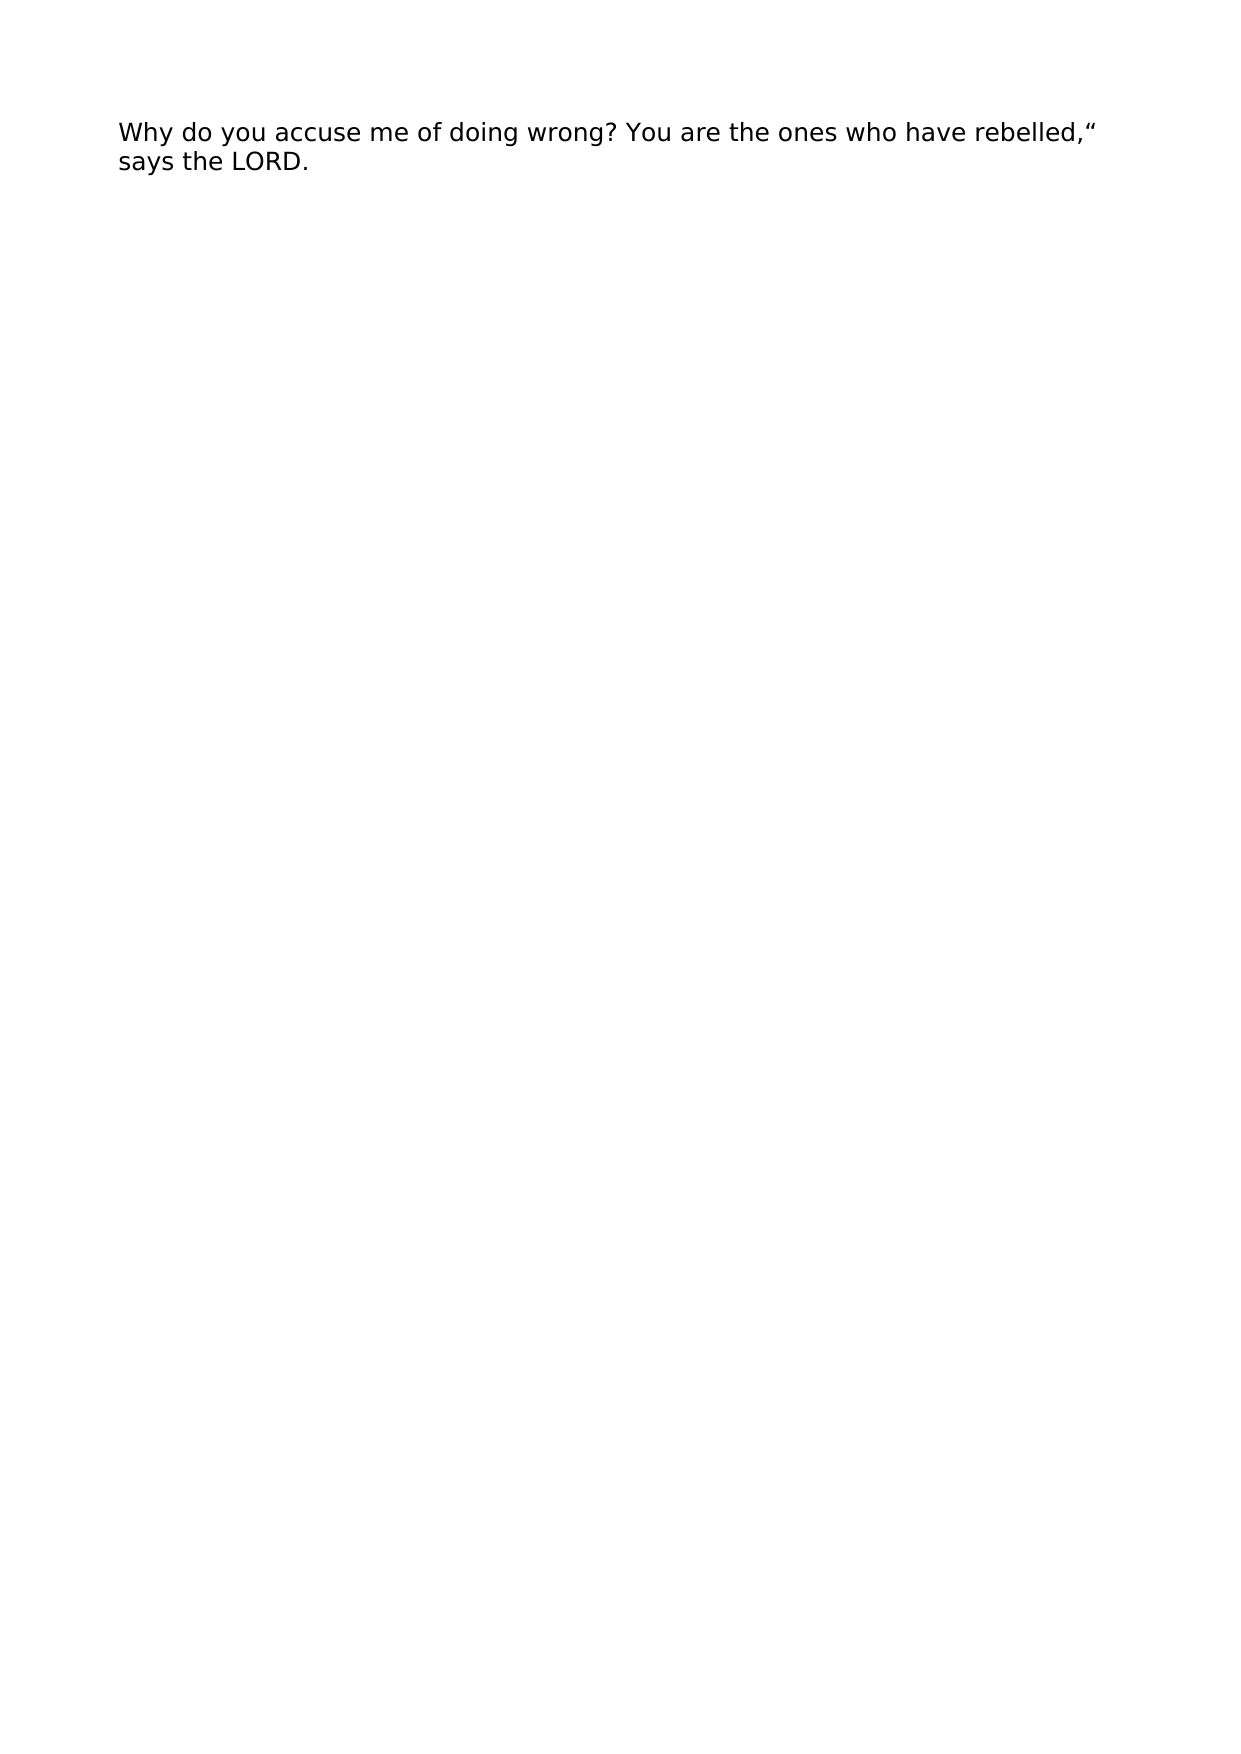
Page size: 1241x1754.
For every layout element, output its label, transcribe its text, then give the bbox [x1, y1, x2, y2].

text Why do you accuse me of doing wrong? You are the ones who have rebelled,“ says the LORD. [118, 118, 1122, 176]
